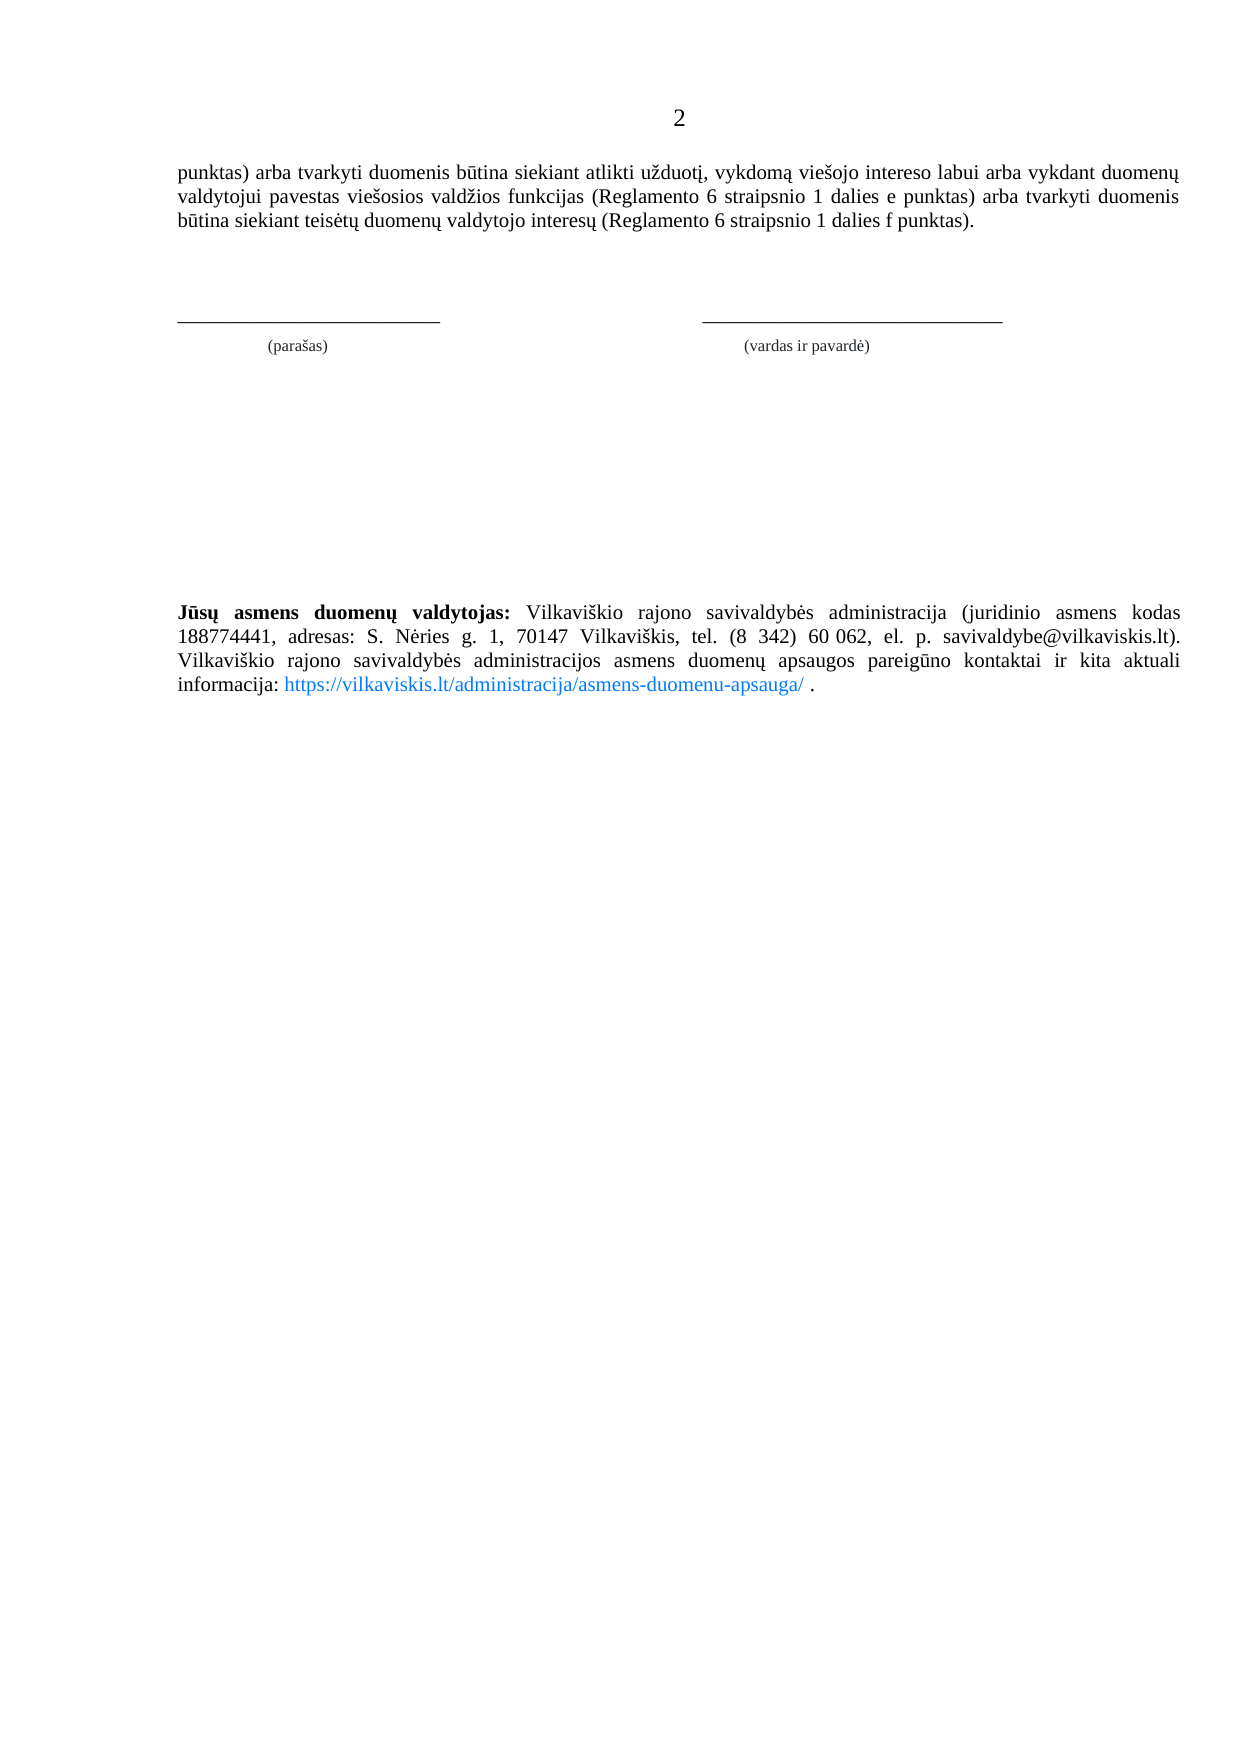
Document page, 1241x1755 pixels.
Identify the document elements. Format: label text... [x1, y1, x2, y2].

text Jūsų asmens duomenų valdytojas: Vilkaviškio rajono savivaldybės administracija (juridinio asmens kodas 188774441, adresas: S. Nėries g. 1, 70147 Vilkaviškis, tel. (8 342) 60 062, el. p. savivaldybe@vilkaviskis.lt). Vilkaviškio rajono savivaldybės administracijos asmens duomenų apsaugos pareigūno kontaktai ir kita aktuali informacija: https://vilkaviskis.lt/administracija/asmens-duomenu-apsauga/ . [177, 600, 1181, 696]
text (parašas) (vardas ir pavardė) [177, 326, 1181, 354]
text punktas) arba tvarkyti duomenis būtina siekiant atlikti užduotį, vykdomą viešojo intereso labui arba vykdant duomenų valdytojui pavestas viešosios valdžios funkcijas (Reglamento 6 straipsnio 1 dalies e punktas) arba tvarkyti duomenis būtina siekiant teisėtų duomenų valdytojo interesų (Reglamento 6 straipsnio 1 dalies f punktas). [177, 160, 1181, 232]
text _____________________ ________________________ [177, 297, 1181, 326]
